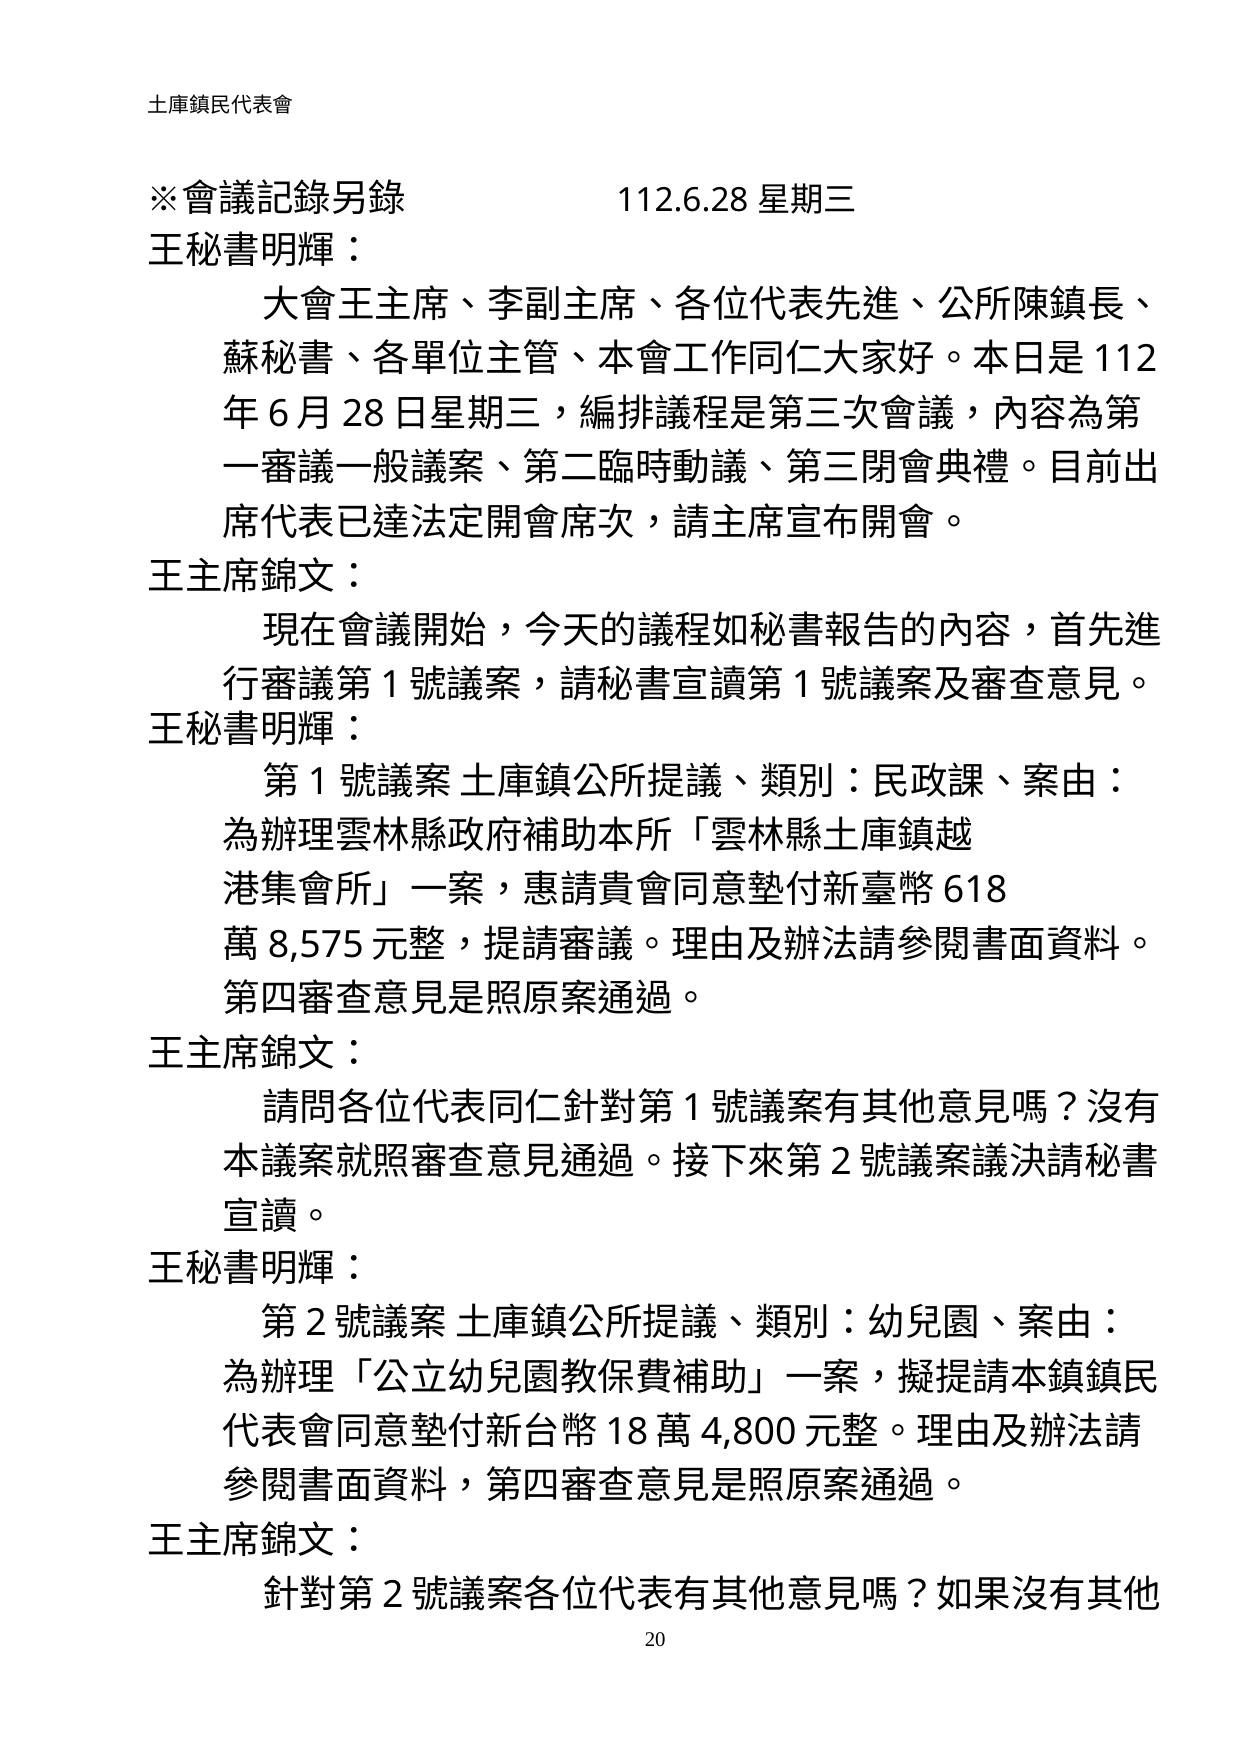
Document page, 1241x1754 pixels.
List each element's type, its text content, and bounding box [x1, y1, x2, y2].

text 王秘書明輝： [148, 222, 1162, 274]
text 請問各位代表同仁針對第1號議案有其他意見嗎？沒有本議案就照審查意見通過。接下來第2號議案議決請秘書宣讀。 [223, 1077, 1162, 1240]
text 王主席錦文： [148, 1509, 1162, 1564]
text 大會王主席、李副主席、各位代表先進、公所陳鎮長、蘇秘書、各單位主管、本會工作同仁大家好。本日是112年6月28日星期三，編排議程是第三次會議，內容為第一審議一般議案、第二臨時動議、第三閉會典禮。目前出席代表已達法定開會席次，請主席宣布開會。 [223, 274, 1162, 546]
text 王主席錦文： [148, 1022, 1162, 1077]
text 王秘書明輝： [148, 709, 1162, 751]
text 王秘書明輝： [148, 1240, 1162, 1292]
text 王主席錦文： [148, 546, 1162, 600]
text 現在會議開始，今天的議程如秘書報告的內容，首先進行審議第1號議案，請秘書宣讀第1號議案及審查意見。 [223, 600, 1162, 709]
text 萬8,575元整，提請審議。理由及辦法請參閱書面資料。第四審查意見是照原案通過。 [223, 914, 1162, 1022]
text 第2號議案 土庫鎮公所提議、類別：幼兒園、案由：為辦理「公立幼兒園教保費補助」一案，擬提請本鎮鎮民代表會同意墊付新台幣18萬4,800元整。理由及辦法請參閱書面資料，第四審查意見是照原案通過。 [223, 1292, 1162, 1509]
text 港集會所」一案，惠請貴會同意墊付新臺幣618 [223, 859, 1162, 914]
text 針對第2號議案各位代表有其他意見嗎？如果沒有其他 [223, 1564, 1162, 1618]
text ※會議記錄另錄 112.6.28 星期三 [148, 170, 1162, 222]
text 第 1 號議案 土庫鎮公所提議、類別：民政課、案由：為辦理雲林縣政府補助本所「雲林縣土庫鎮越 [223, 751, 1162, 859]
